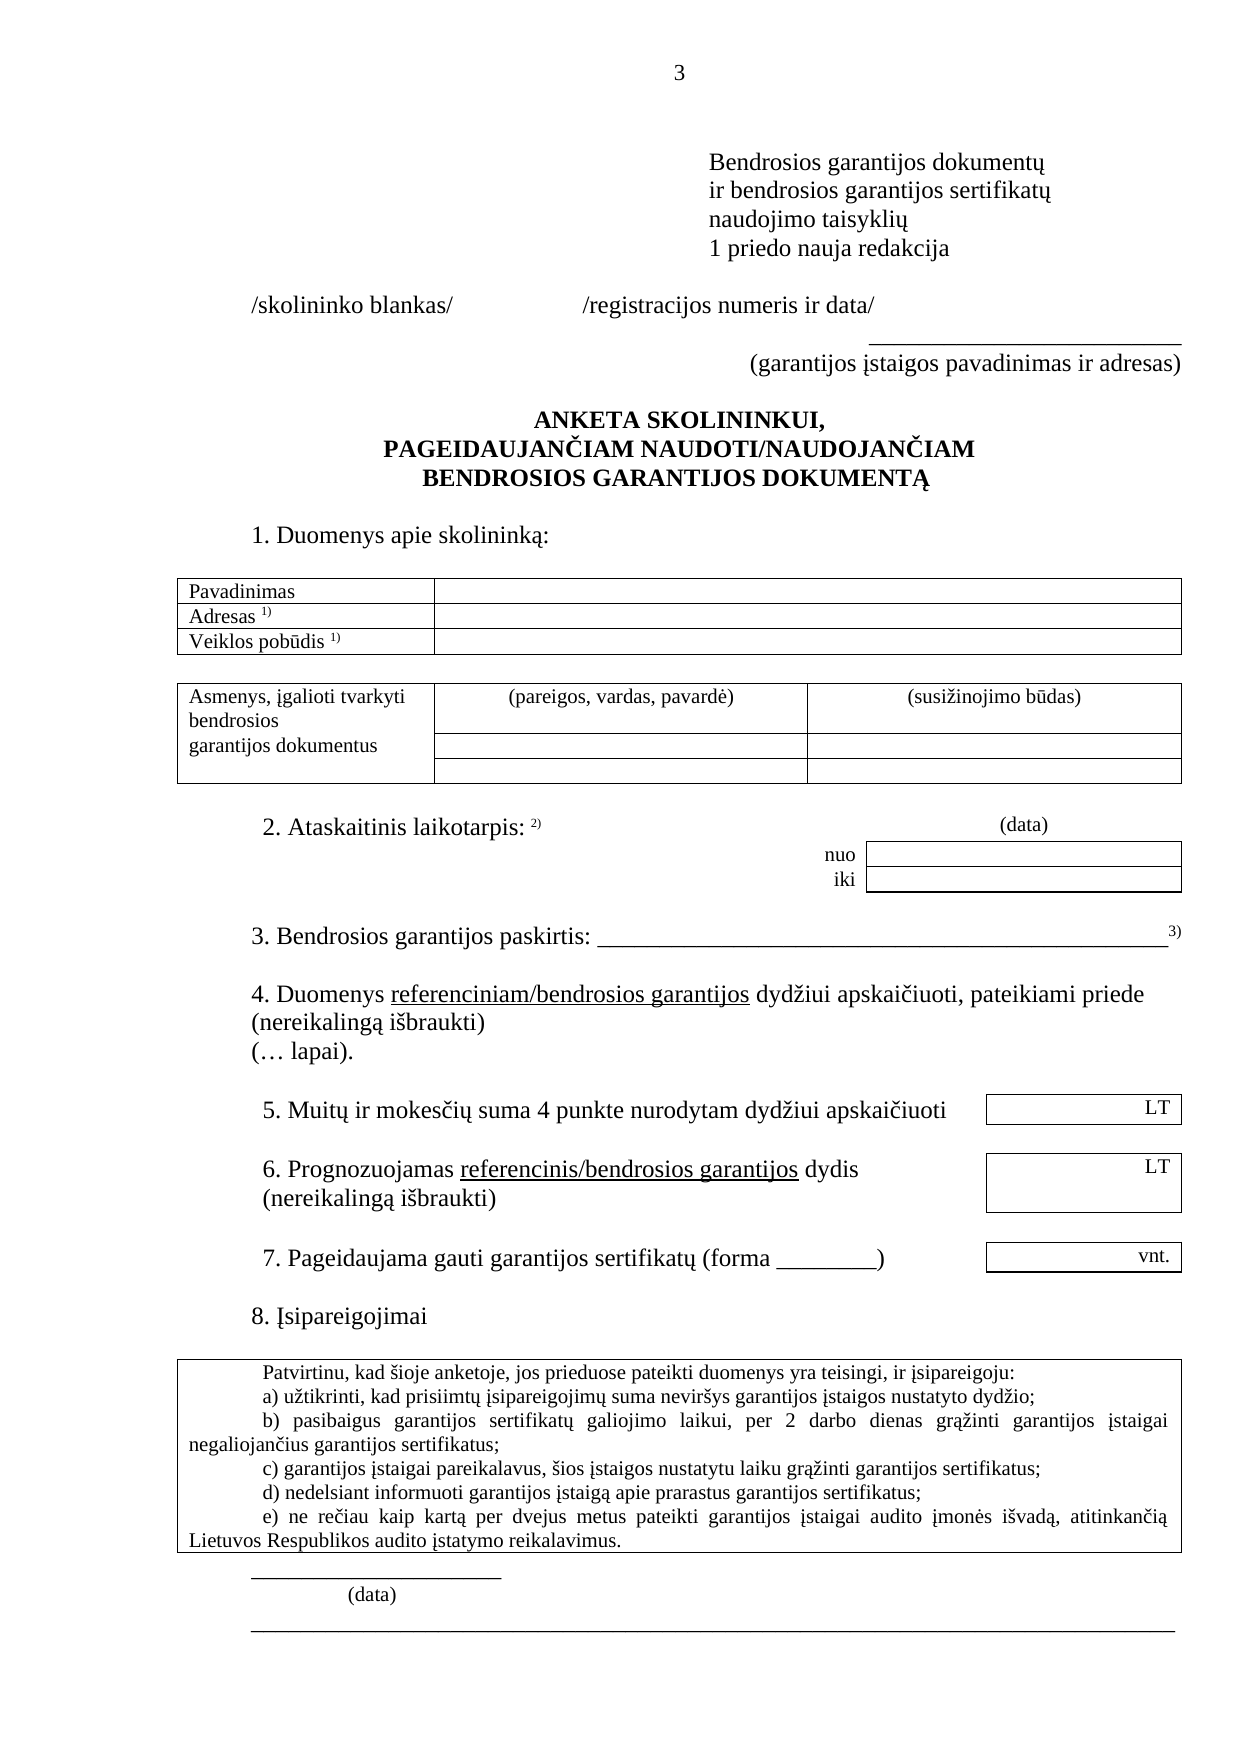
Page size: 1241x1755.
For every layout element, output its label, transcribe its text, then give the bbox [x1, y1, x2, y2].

table_header LT [987, 1154, 1181, 1212]
text _________________________ [177, 319, 1181, 348]
text (garantijos įstaigos pavadinimas ir adresas) [177, 348, 1181, 377]
text 1 priedo nauja redakcija [177, 233, 1181, 262]
table_cell nuo [177, 841, 866, 866]
table_cell [435, 604, 1181, 628]
table_header (susižinojimo būdas) [808, 684, 1181, 732]
text (nereikalingą išbraukti) [177, 1007, 1181, 1036]
table_cell [435, 629, 1181, 653]
table_cell [435, 734, 807, 757]
table_cell [867, 867, 1181, 891]
text ANKETA SKOLININKUI, [177, 406, 1181, 434]
text 3. Bendrosios garantijos paskirtis: 3) [177, 921, 1181, 950]
table_header 5. Muitų ir mokesčių suma 4 punkte nurodytam dydžiui apskaičiuoti [177, 1094, 986, 1123]
table_header (data) [867, 813, 1181, 841]
table_cell [178, 758, 434, 783]
table_cell Veiklos pobūdis 1) [178, 629, 434, 653]
table_header vnt. [987, 1243, 1181, 1271]
text PAGEIDAUJANČIAM NAUDOTI/NAUDOJANČIAM [177, 434, 1181, 463]
text BENDROSIOS GARANTIJOS DOKUMENTĄ [177, 463, 1181, 492]
table_cell garantijos dokumentus [178, 733, 434, 757]
text 8. Įsipareigojimai [177, 1301, 1181, 1330]
table_header Pavadinimas [178, 579, 434, 603]
table_cell [808, 759, 1181, 783]
text ir bendrosios garantijos sertifikatų [177, 176, 1181, 204]
table_header [435, 579, 1181, 603]
text /skolininko blankas/ /registracijos numeris ir data/ [177, 291, 1181, 319]
table_header 7. Pageidaujama gauti garantijos sertifikatų (forma ________) [177, 1242, 986, 1271]
table_cell [435, 759, 807, 783]
text Bendrosios garantijos dokumentų [709, 147, 1181, 176]
text 1. Duomenys apie skolininką: [177, 521, 1181, 549]
table_header Asmenys, įgalioti tvarkyti bendrosios [178, 684, 434, 732]
table_cell [867, 842, 1181, 866]
text (… lapai). [177, 1036, 1181, 1065]
text naudojimo taisyklių [177, 204, 1181, 233]
table_header 2. Ataskaitinis laikotarpis: 2) [177, 813, 867, 841]
table_header Patvirtinu, kad šioje anketoje, jos prieduose pateikti duomenys yra teisingi, ir įsipareigoju: a) užtikrinti, kad prisiimtų įsipareigojimų suma neviršys garantijos įstaigos nustatyto dydžio; b) pasibaigus garantijos sertifikatų galiojimo laikui, per 2 darbo dienas grąžinti garantijos įstaigai negaliojančius garantijos sertifikatus; c) garantijos įstaigai pareikalavus, šios įstaigos nustatytu laiku grąžinti garantijos sertifikatus; d) nedelsiant informuoti garantijos įstaigą apie prarastus garantijos sertifikatus; e) ne rečiau kaip kartą per dvejus metus pateikti garantijos įstaigai audito įmonės išvadą, atitinkančią Lietuvos Respublikos audito įstatymo reikalavimus. [178, 1360, 1181, 1552]
text 4. Duomenys referenciniam/bendrosios garantijos dydžiui apskaičiuoti, pateikiami priede [177, 979, 1181, 1007]
table_header 6. Prognozuojamas referencinis/bendrosios garantijos dydis (nereikalingą išbraukti) [177, 1153, 986, 1212]
table_cell iki [177, 866, 866, 891]
table_header (pareigos, vardas, pavardė) [435, 684, 807, 732]
table_cell Adresas 1) [178, 604, 434, 628]
table_header LT [987, 1095, 1181, 1123]
text ____________________ [177, 1553, 1181, 1582]
text (data) [177, 1582, 1181, 1606]
table_cell [808, 734, 1181, 757]
